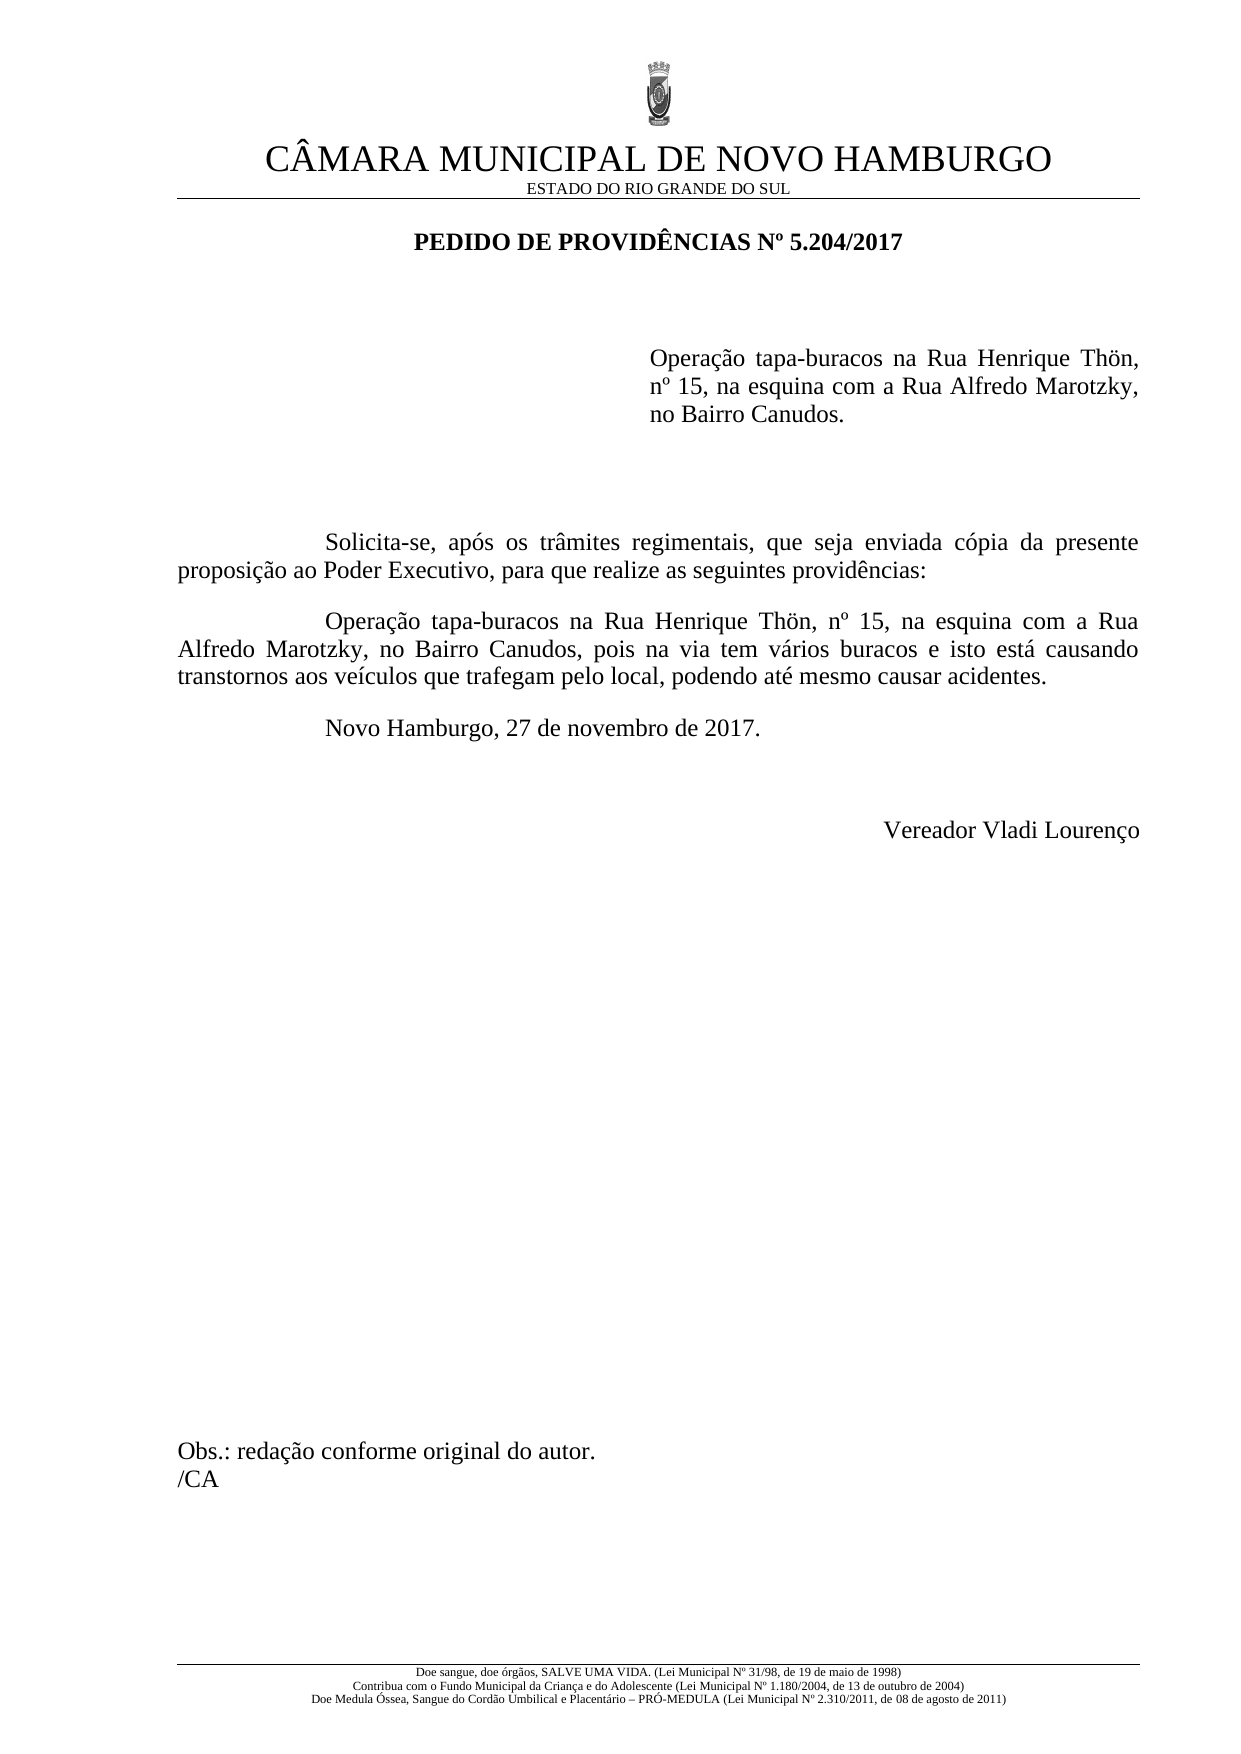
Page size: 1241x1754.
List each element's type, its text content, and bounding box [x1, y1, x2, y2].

text Operação tapa-buracos na Rua Henrique Thön, nº 15, na esquina com a Rua Alfredo Marotzky, no Bairro Canudos, pois na via tem vários buracos e isto está causando transtornos aos veículos que trafegam pelo local, podendo até mesmo causar acidentes. [177, 607, 1140, 690]
text Novo Hamburgo, 27 de novembro de 2017. [177, 714, 1140, 741]
text Vereador Vladi Lourenço [177, 816, 1140, 844]
text Obs.: redação conforme original do autor. [177, 1437, 1140, 1465]
text /CA [177, 1465, 1140, 1493]
text PEDIDO DE PROVIDÊNCIAS Nº 5.204/2017 [177, 228, 1140, 256]
text Solicita-se, após os trâmites regimentais, que seja enviada cópia da presente proposição ao Poder Executivo, para que realize as seguintes providências: [177, 528, 1140, 583]
text Operação tapa-buracos na Rua Henrique Thön, nº 15, na esquina com a Rua Alfredo Marotzky, no Bairro Canudos. [649, 344, 1140, 428]
